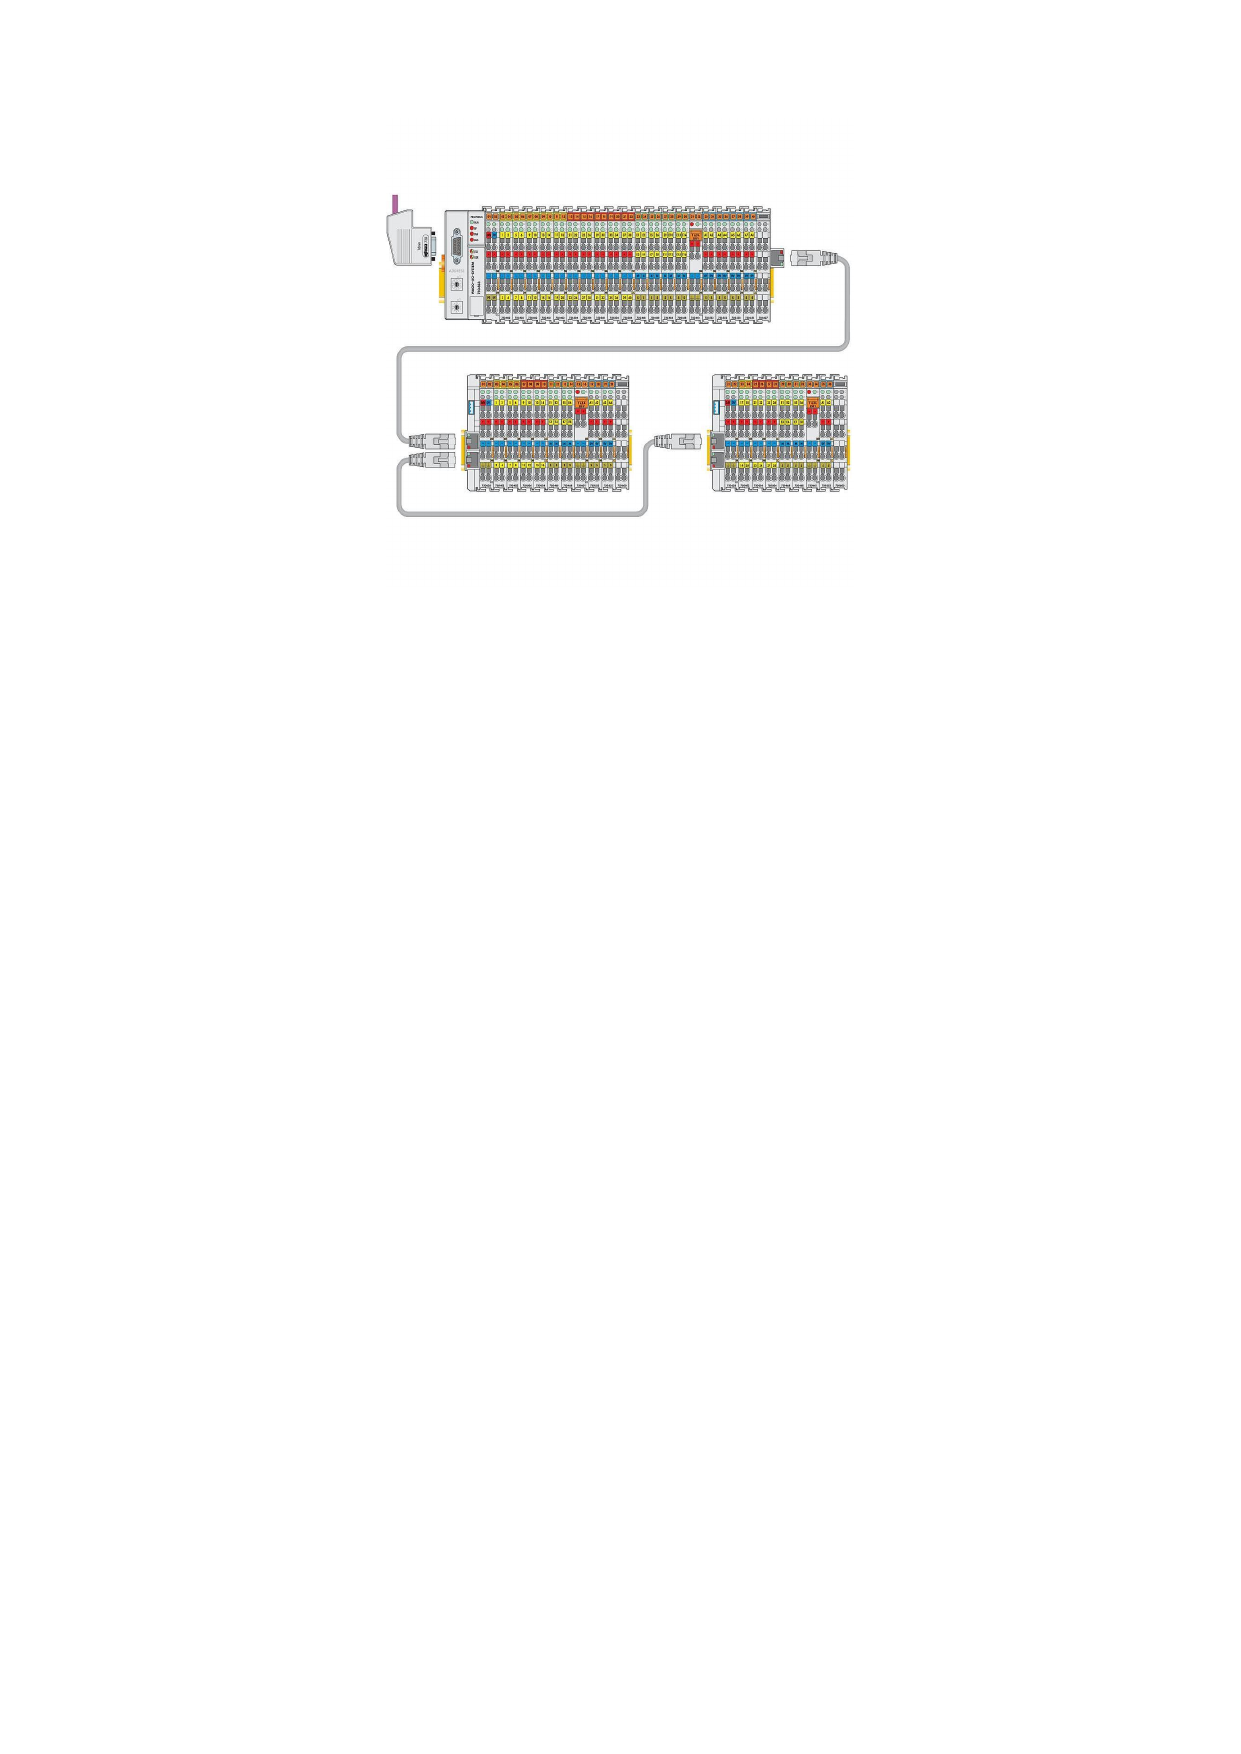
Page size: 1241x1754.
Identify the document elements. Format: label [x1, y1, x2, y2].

picture [385, 118, 855, 587]
